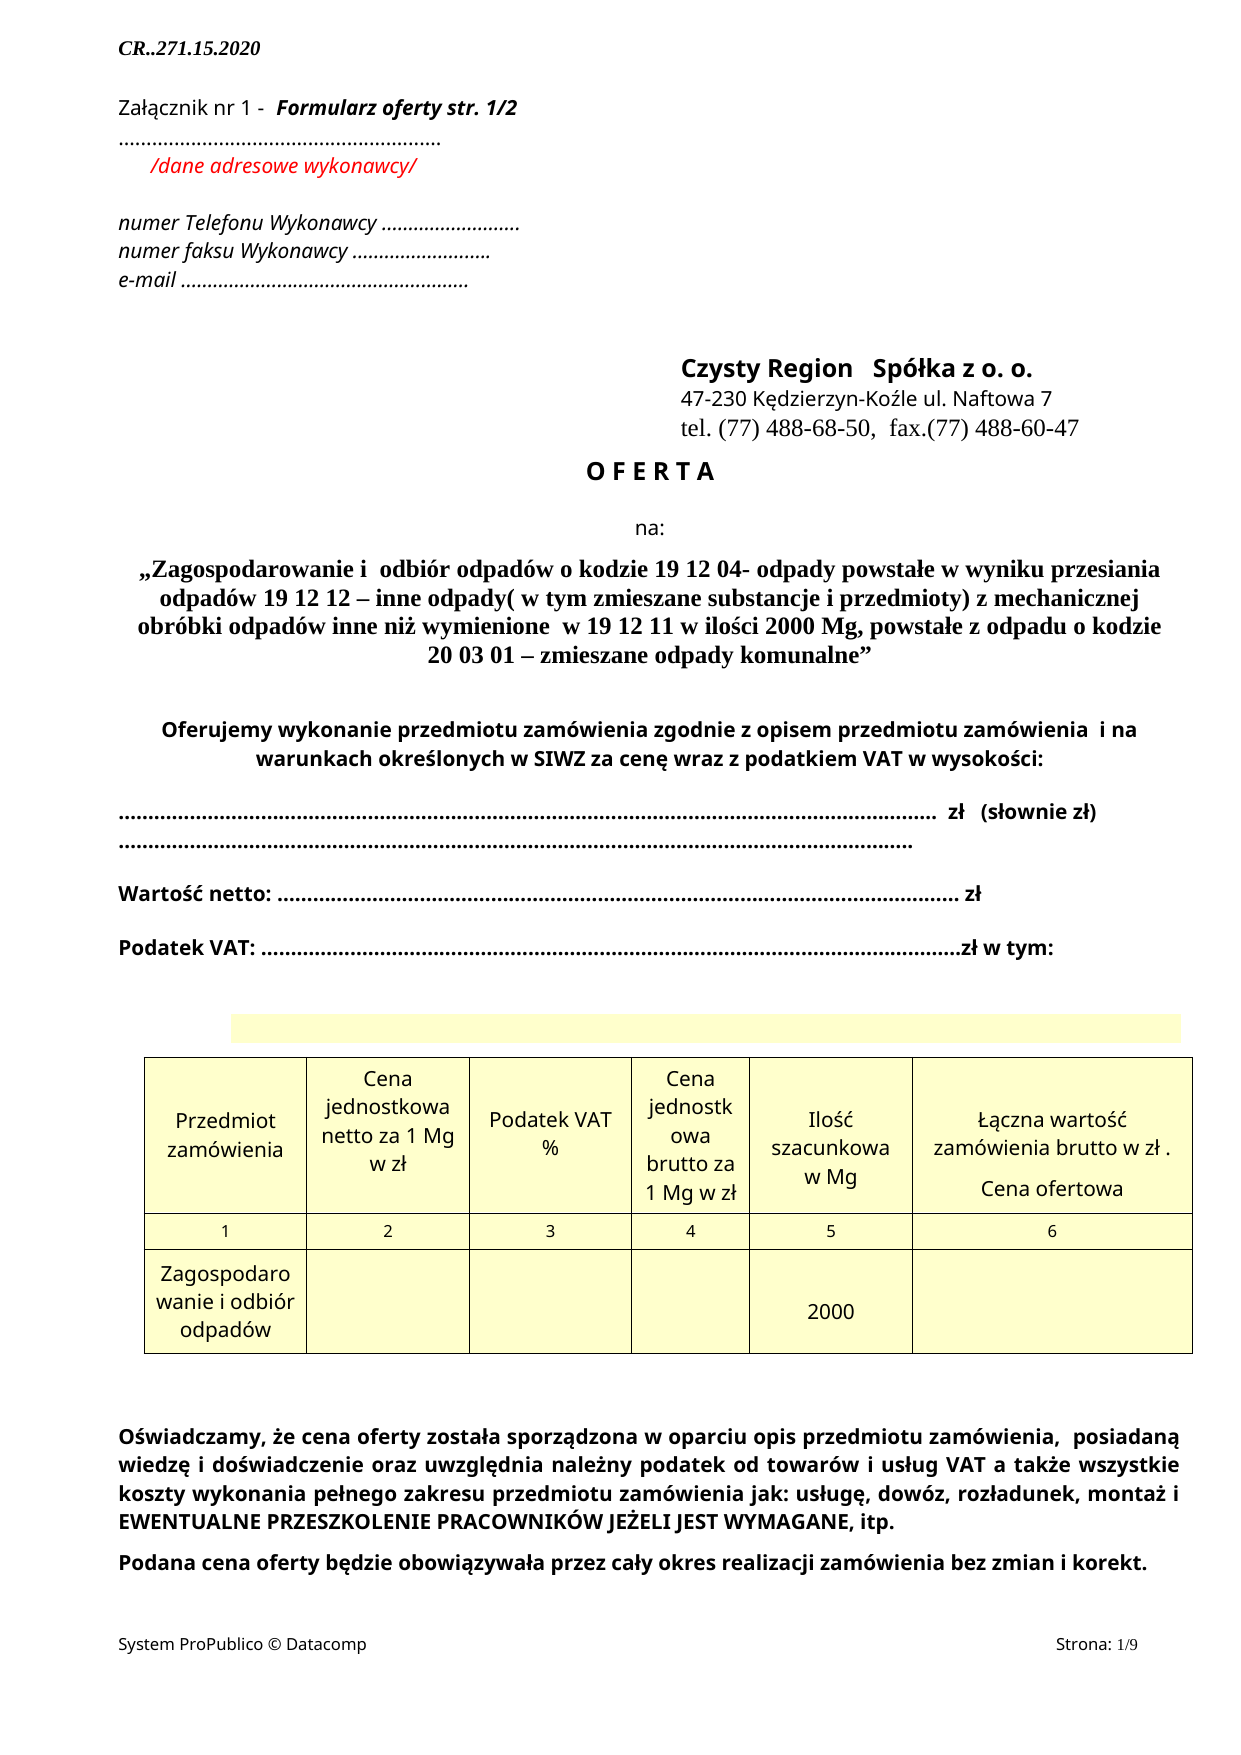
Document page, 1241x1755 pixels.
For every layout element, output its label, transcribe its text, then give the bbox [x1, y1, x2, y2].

text e-mail ……………………………………………… [118, 265, 1181, 293]
table_header Przedmiot zamówienia [145, 1058, 306, 1212]
text numer Telefonu Wykonawcy …………………….. [118, 208, 1181, 236]
text ………………………………………………………………………………………………………………………… zł (słownie zł) …………………………………………………………………………………………………………………….. [118, 797, 1181, 854]
table_cell 2000 [750, 1250, 912, 1353]
text tel. (77) 488-68-50, fax.(77) 488-60-47 [677, 413, 1181, 441]
text Podana cena oferty będzie obowiązywała przez cały okres realizacji zamówienia bez zmian i korekt. [118, 1548, 1181, 1576]
text Podatek VAT: ………………………………………………………………………….……………………………zł w tym: [118, 933, 1181, 989]
text Czysty Region Spółka z o. o. [677, 350, 1181, 384]
text numer faksu Wykonawcy …………………….. [118, 236, 1181, 265]
table_header Ilość szacunkowa w Mg [750, 1058, 912, 1212]
table_cell [632, 1250, 749, 1353]
table_cell 4 [632, 1214, 749, 1249]
text 47-230 Kędzierzyn-Koźle ul. Naftowa 7 [677, 384, 1181, 413]
table_header Łączna wartość zamówienia brutto w zł . Cena ofertowa [913, 1058, 1192, 1212]
table_header Podatek VAT % [470, 1058, 631, 1212]
text Oświadczamy, że cena oferty została sporządzona w oparciu opis przedmiotu zamówienia, posiadaną wiedzę i doświadczenie oraz uwzględnia należny podatek od towarów i usług VAT a także wszystkie koszty wykonania pełnego zakresu przedmiotu zamówienia jak: usługę, dowóz, rozładunek, montaż i EWENTUALNE PRZESZKOLENIE PRACOWNIKÓW JEŻELI JEST WYMAGANE, itp. [118, 1422, 1181, 1536]
text Załącznik nr 1 - Formularz oferty str. 1/2 [118, 89, 1181, 123]
table_cell Zagospodarowanie i odbiór odpadów [145, 1250, 306, 1353]
text /dane adresowe wykonawcy/ [118, 151, 1181, 179]
text O F E R T A [118, 454, 1181, 488]
text .......................................................... [118, 123, 1181, 151]
text „Zagospodarowanie i odbiór odpadów o kodzie 19 12 04- odpady powstałe w wyniku przesiania odpadów 19 12 12 – inne odpady( w tym zmieszane substancje i przedmioty) z mechanicznej obróbki odpadów inne niż wymienione w 19 12 11 w ilości 2000 Mg, powstałe z odpadu o kodzie 20 03 01 – zmieszane odpady komunalne” [118, 554, 1181, 669]
text Oferujemy wykonanie przedmiotu zamówienia zgodnie z opisem przedmiotu zamówienia i na warunkach określonych w SIWZ za cenę wraz z podatkiem VAT w wysokości: [118, 716, 1181, 772]
table_header Cena jednostkowa brutto za 1 Mg w zł [632, 1058, 749, 1212]
text Wartość netto: ……………………………………………………………………………………………….…… zł [118, 879, 1181, 908]
table_cell 6 [913, 1214, 1192, 1249]
table_cell [307, 1250, 469, 1353]
table_header Cena jednostkowa netto za 1 Mg w zł [307, 1058, 469, 1212]
table_cell 3 [470, 1214, 631, 1249]
table_cell [470, 1250, 631, 1353]
text na: [118, 513, 1181, 541]
table_cell 1 [145, 1214, 306, 1249]
table_cell 2 [307, 1214, 469, 1249]
table_cell [913, 1250, 1192, 1353]
table_cell 5 [750, 1214, 912, 1249]
